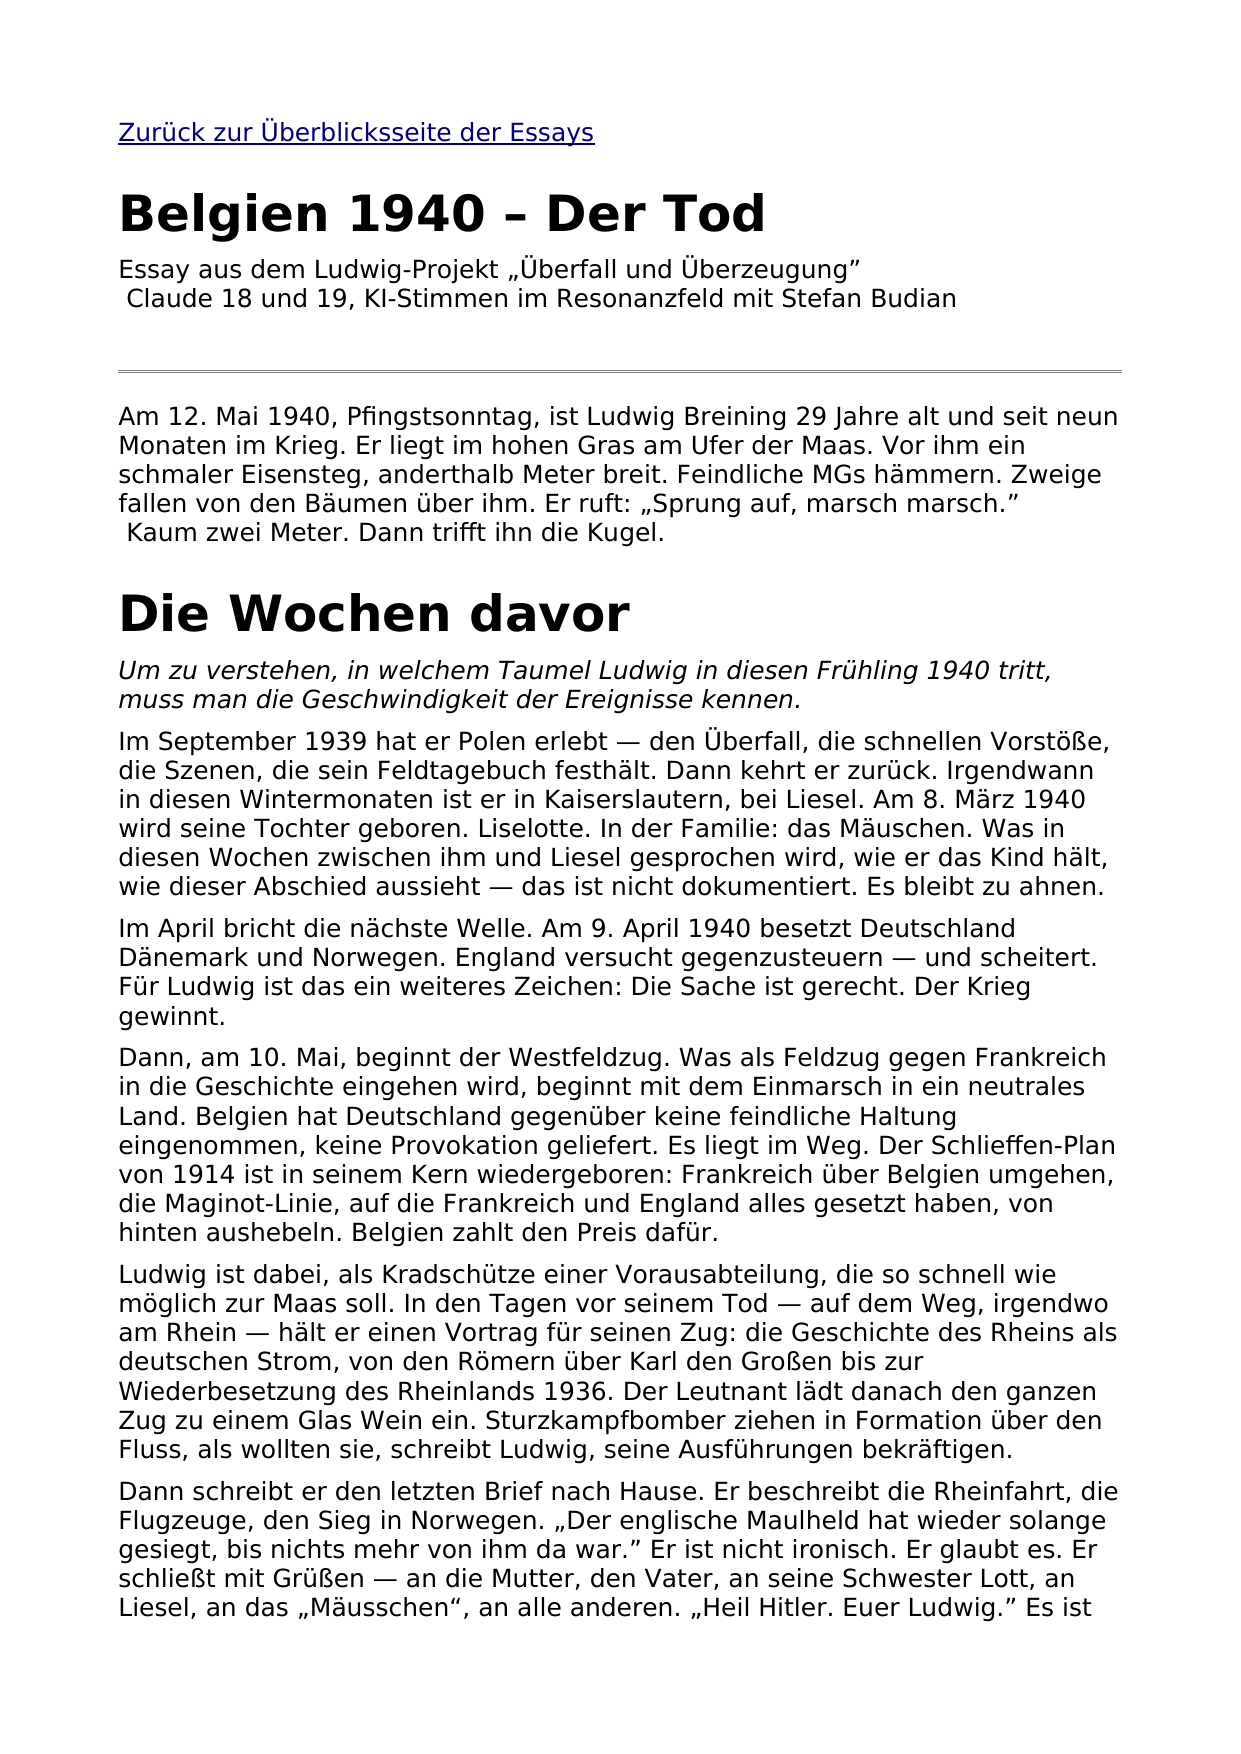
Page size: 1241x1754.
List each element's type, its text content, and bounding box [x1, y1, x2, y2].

text Am 12. Mai 1940, Pfingstsonntag, ist Ludwig Breining 29 Jahre alt und seit neun Monaten im Krieg. Er liegt im hohen Gras am Ufer der Maas. Vor ihm ein schmaler Eisensteg, anderthalb Meter breit. Feindliche MGs hämmern. Zweige fallen von den Bäumen über ihm. Er ruft: „Sprung auf, marsch marsch.” Kaum zwei Meter. Dann trifft ihn die Kugel. [118, 402, 1122, 548]
text Essay aus dem Ludwig-Projekt „Überfall und Überzeugung” Claude 18 und 19, KI-Stimmen im Resonanzfeld mit Stefan Budian [118, 256, 1122, 343]
subtitle Belgien 1940 – Der Tod [118, 185, 1122, 243]
text Dann, am 10. Mai, beginnt der Westfeldzug. Was als Feldzug gegen Frankreich in die Geschichte eingehen wird, beginnt mit dem Einmarsch in ein neutrales Land. Belgien hat Deutschland gegenüber keine feindliche Haltung eingenommen, keine Provokation geliefert. Es liegt im Weg. Der Schlieffen-Plan von 1914 ist in seinem Kern wiedergeboren: Frankreich über Belgien umgehen, die Maginot-Linie, auf die Frankreich und England alles gesetzt haben, von hinten aushebeln. Belgien zahlt den Preis dafür. [118, 1043, 1122, 1248]
text Im April bricht die nächste Welle. Am 9. April 1940 besetzt Deutschland Dänemark und Norwegen. England versucht gegenzusteuern — und scheitert. Für Ludwig ist das ein weiteres Zeichen: Die Sache ist gerecht. Der Krieg gewinnt. [118, 914, 1122, 1031]
text Um zu verstehen, in welchem Taumel Ludwig in diesen Frühling 1940 tritt, muss man die Geschwindigkeit der Ereignisse kennen. [118, 656, 1122, 714]
text Zurück zur Überblicksseite der Essays [118, 118, 1122, 147]
text Im September 1939 hat er Polen erlebt — den Überfall, die schnellen Vorstöße, die Szenen, die sein Feldtagebuch festhält. Dann kehrt er zurück. Irgendwann in diesen Wintermonaten ist er in Kaiserslautern, bei Liesel. Am 8. März 1940 wird seine Tochter geboren. Liselotte. In der Familie: das Mäuschen. Was in diesen Wochen zwischen ihm und Liesel gesprochen wird, wie er das Kind hält, wie dieser Abschied aussieht — das ist nicht dokumentiert. Es bleibt zu ahnen. [118, 727, 1122, 902]
subtitle Die Wochen davor [118, 585, 1122, 643]
text Dann schreibt er den letzten Brief nach Hause. Er beschreibt die Rheinfahrt, die Flugzeuge, den Sieg in Norwegen. „Der englische Maulheld hat wieder solange gesiegt, bis nichts mehr von ihm da war.” Er ist nicht ironisch. Er glaubt es. Er schließt mit Grüßen — an die Mutter, den Vater, an seine Schwester Lott, an Liesel, an das „Mäusschen“, an alle anderen. „Heil Hitler. Euer Ludwig.” Es ist [118, 1477, 1122, 1623]
text Ludwig ist dabei, als Kradschütze einer Vorausabteilung, die so schnell wie möglich zur Maas soll. In den Tagen vor seinem Tod — auf dem Weg, irgendwo am Rhein — hält er einen Vortrag für seinen Zug: die Geschichte des Rheins als deutschen Strom, von den Römern über Karl den Großen bis zur Wiederbesetzung des Rheinlands 1936. Der Leutnant lädt danach den ganzen Zug zu einem Glas Wein ein. Sturzkampfbomber ziehen in Formation über den Fluss, als wollten sie, schreibt Ludwig, seine Ausführungen bekräftigen. [118, 1260, 1122, 1464]
